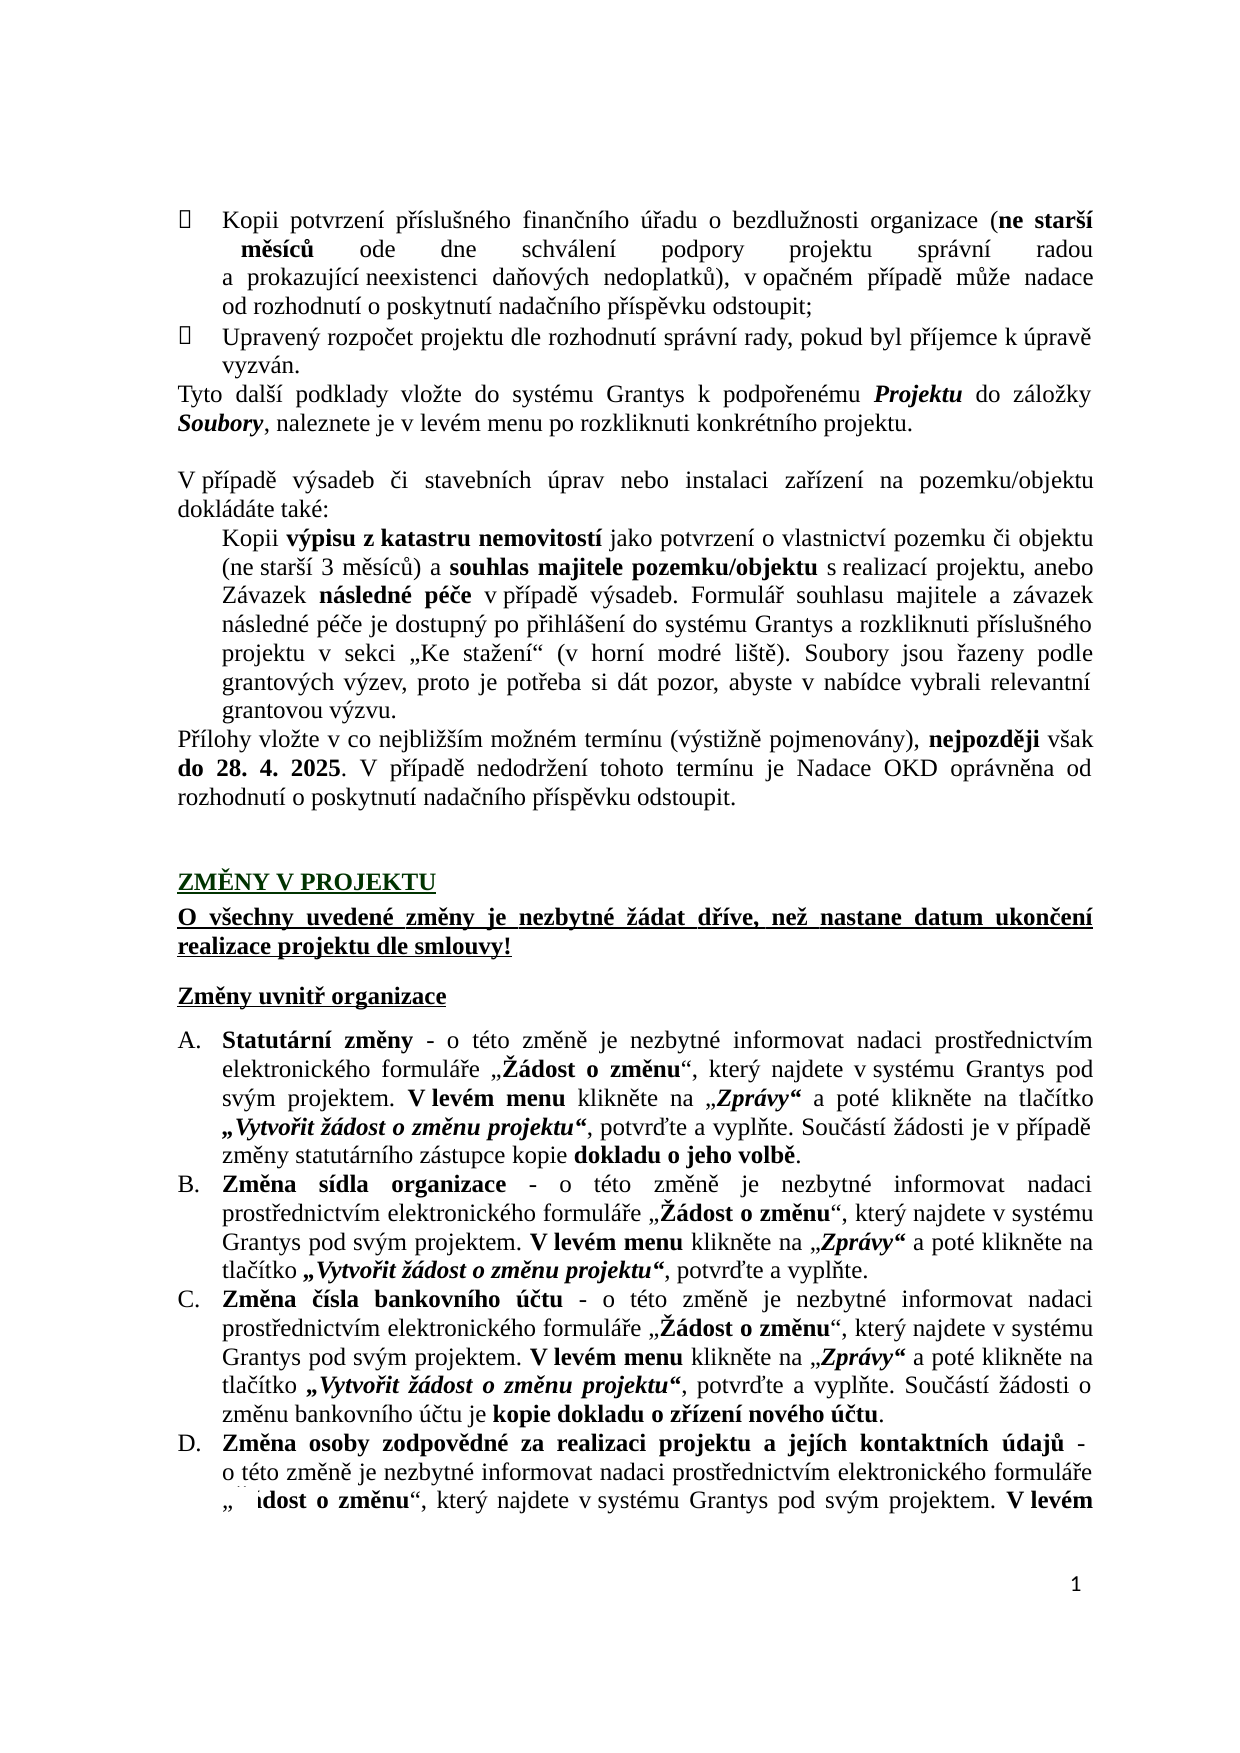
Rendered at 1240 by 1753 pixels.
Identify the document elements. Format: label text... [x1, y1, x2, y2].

text Kopii výpisu z katastru nemovitostí jako potvrzení o vlastnictví pozemku či objektu [222, 524, 1117, 552]
text prostřednictvím elektronického formuláře „Žádost o změnu“, který najdete v systému [222, 1314, 1118, 1342]
text Změny uvnitř organizace [177, 982, 471, 1010]
text  [177, 320, 214, 351]
text projektu v sekci „Ke stažení“ (v horní modré liště). Soubory jsou řazeny podle [222, 639, 1117, 667]
text Závazek následné péče v případě výsadeb. Formulář souhlasu majitele a závazek [222, 582, 1117, 609]
text tlačítko „Vytvořit žádost o změnu projektu“, potvrďte a vyplňte. [222, 1257, 1118, 1284]
text ZMĚNY V PROJEKTU [177, 869, 462, 896]
text změny statutárního zástupce kopie dokladu o jeho volbě. [222, 1142, 826, 1169]
text A. Statutární změny - o této změně je nezbytné informovat nadaci prostřednictvím [177, 1027, 1118, 1054]
text a prokazující neexistenci daňových nedoplatků), v opačném případě může nadace [222, 264, 1118, 291]
text V případě výsadeb či stavebních úprav nebo instalaci zařízení na pozemku/objektu [177, 467, 1118, 494]
text tlačítko „Vytvořit žádost o změnu projektu“, potvrďte a vyplňte. Součástí žádosti o [222, 1372, 1118, 1399]
text elektronického formuláře „Žádost o změnu“, který najdete v systému Grantys pod [222, 1055, 1118, 1083]
text realizace projektu dle smlouvy! [177, 932, 1117, 960]
text grantovou výzvu. [222, 697, 1117, 724]
text O všechny uvedené změny je nezbytné žádat dříve, než nastane datum ukončení [177, 903, 1117, 931]
text Kopii potvrzení příslušného finančního úřadu o bezdlužnosti organizace (ne starší [222, 206, 1118, 234]
text rozhodnutí o poskytnutí nadačního příspěvku odstoupit. [177, 783, 1118, 811]
text změnu bankovního účtu je kopie dokladu o zřízení nového účtu. [222, 1401, 1118, 1428]
text  [177, 203, 214, 234]
text (ne starší 3 měsíců) a souhlas majitele pozemku/objektu s realizací projektu, anebo [222, 553, 1117, 581]
text Tyto další podklady vložte do systému Grantys k podpořenému Projektu do záložky [177, 380, 1118, 408]
text měsíců ode dne schválení podpory projektu správní radou [241, 235, 1118, 263]
text Vytvořit žádost o změnu projektu“, potvrďte a vyplňte. Součástí žádosti je v případě [234, 1113, 1118, 1141]
text B. Změna sídla organizace - o této změně je nezbytné informovat nadaci [177, 1170, 1118, 1198]
text „ [222, 1113, 234, 1141]
text D. Změna osoby zodpovědné za realizaci projektu a jejích kontaktních údajů - [177, 1429, 1117, 1457]
text o této změně je nezbytné informovat nadaci prostřednictvím elektronického formuláře [222, 1458, 1117, 1486]
text C. Změna čísla bankovního účtu - o této změně je nezbytné informovat nadaci [177, 1285, 1118, 1313]
text vyzván. [222, 352, 1118, 379]
text Přílohy vložte v co nejbližším možném termínu (výstižně pojmenovány), nejpozději však [177, 725, 1118, 753]
text následné péče je dostupný po přihlášení do systému Grantys a rozkliknuti příslušného [222, 610, 1117, 638]
text 6 [1106, 1569, 1118, 1597]
text do 28. 4. 2025. V případě nedodržení tohoto termínu je Nadace OKD oprávněna od [177, 754, 1118, 782]
text grantových výzev, proto je potřeba si dát pozor, abyste v nabídce vybrali relevantní [222, 668, 1117, 696]
text prostřednictvím elektronického formuláře „Žádost o změnu“, který najdete v systému [222, 1199, 1118, 1227]
text svým projektem. V levém menu klikněte na „Zprávy“ a poté klikněte na tlačítko [222, 1084, 1118, 1112]
text Žádost o změnu“, který najdete v systému Grantys pod svým projektem. V levém [258, 1487, 1118, 1514]
text Soubory, naleznete je v levém menu po rozkliknuti konkrétního projektu. [177, 409, 1118, 437]
text „ [222, 1487, 258, 1514]
text 1 [1069, 1569, 1106, 1597]
text Grantys pod svým projektem. V levém menu klikněte na „Zprávy“ a poté klikněte na [222, 1343, 1118, 1371]
text Grantys pod svým projektem. V levém menu klikněte na „Zprávy“ a poté klikněte na [222, 1228, 1118, 1256]
text Upravený rozpočet projektu dle rozhodnutí správní rady, pokud byl příjemce k úpravě [222, 323, 1118, 351]
text dokládáte také: [177, 495, 1118, 523]
text od rozhodnutí o poskytnutí nadačního příspěvku odstoupit; [222, 292, 1118, 320]
